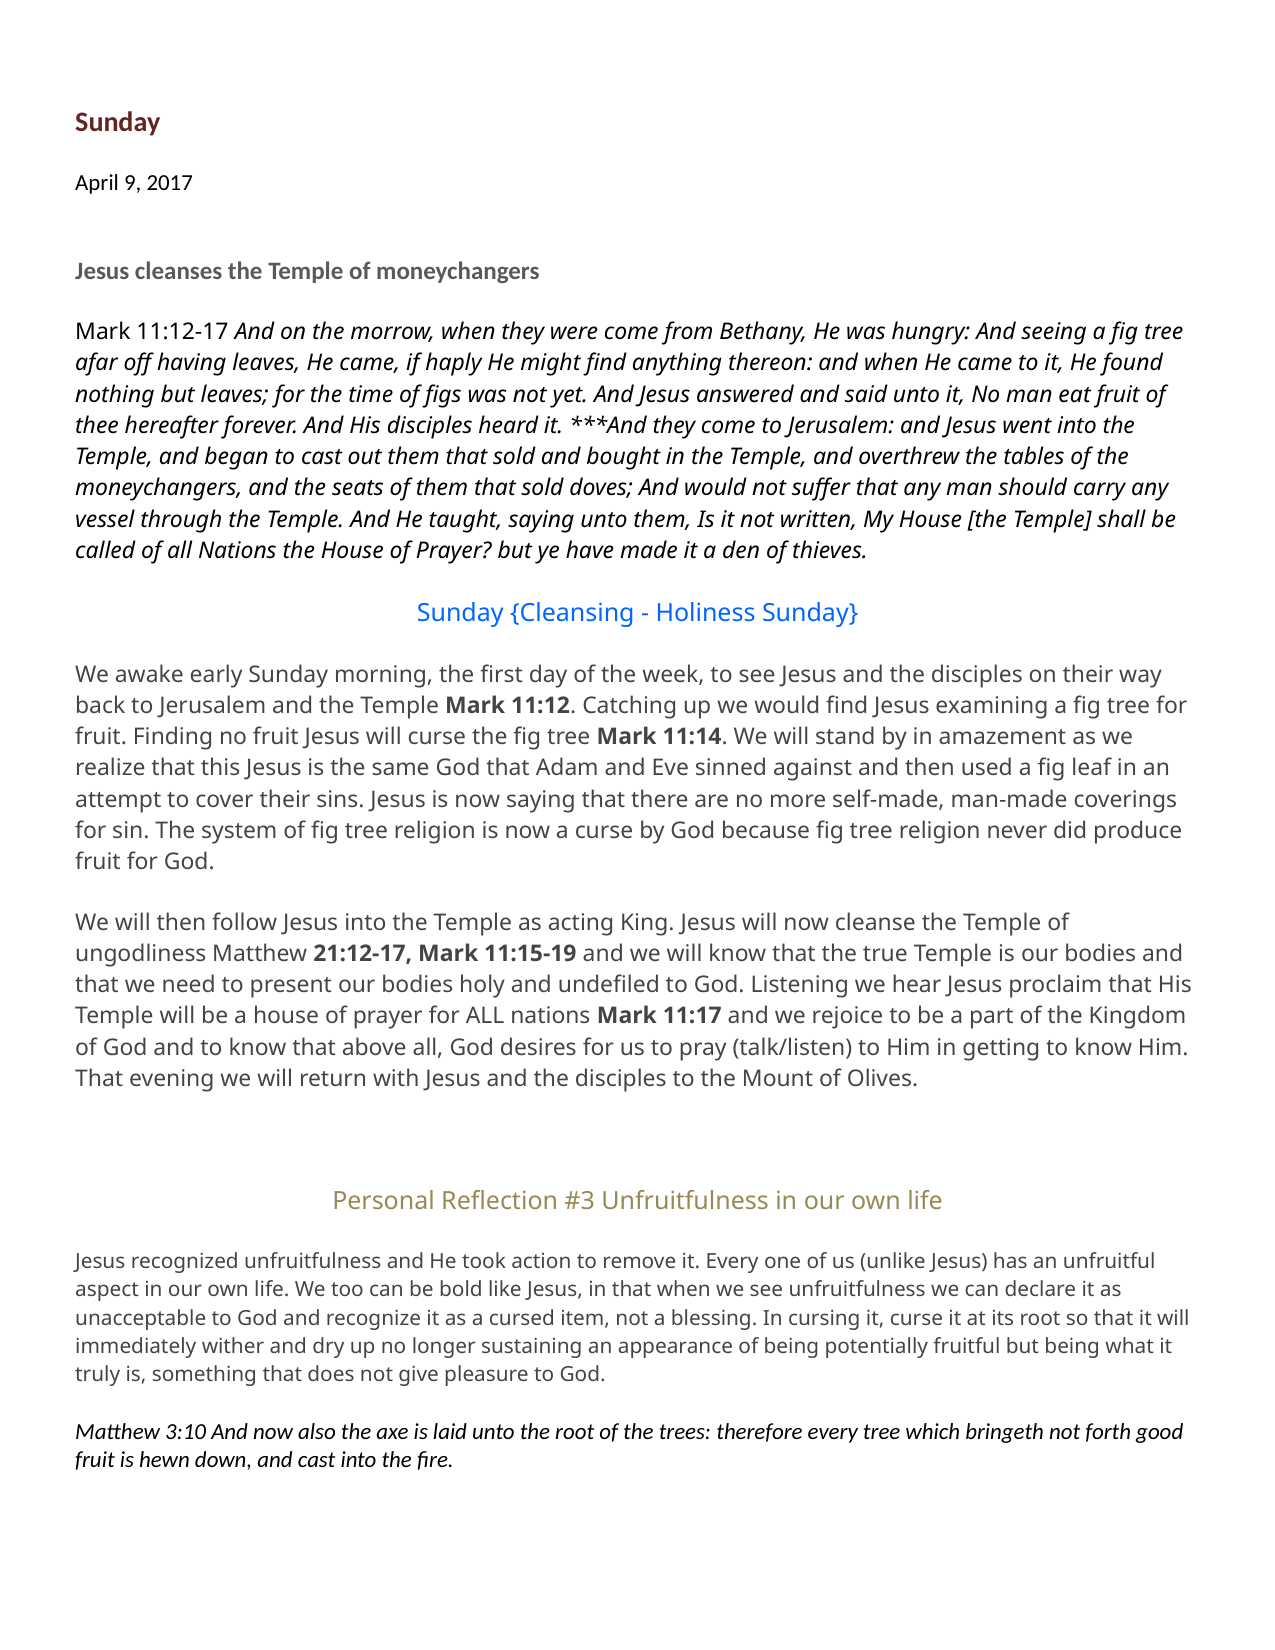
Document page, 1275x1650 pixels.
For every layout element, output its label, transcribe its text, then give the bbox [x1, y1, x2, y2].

text Jesus recognized unfruitfulness and He took action to remove it. Every one of us (unlike Jesus) has an unfruitful aspect in our own life. We too can be bold like Jesus, in that when we see unfruitfulness we can declare it as unacceptable to God and recognize it as a cursed item, not a blessing. In cursing it, curse it at its root so that it will immediately wither and dry up no longer sustaining an appearance of being potentially fruitful but being what it truly is, something that does not give pleasure to God. [75, 1246, 1200, 1388]
text Jesus cleanses the Temple of moneychangers [75, 225, 1200, 286]
subtitle Sunday {Cleansing - Holiness Sunday} [75, 594, 1200, 628]
text April 9, 2017 [75, 168, 1200, 196]
text We will then follow Jesus into the Temple as acting King. Jesus will now cleanse the Temple of ungodliness Matthew 21:12-17, Mark 11:15-19 and we will know that the true Temple is our bodies and that we need to present our bodies holy and undefiled to God. Listening we hear Jesus proclaim that His Temple will be a house of prayer for ALL nations Mark 11:17 and we rejoice to be a part of the Kingdom of God and to know that above all, God desires for us to pray (talk/listen) to Him in getting to know Him. That evening we will return with Jesus and the disciples to the Mount of Olives. [75, 905, 1200, 1093]
subtitle Personal Reflection #3 Unfruitfulness in our own life [75, 1182, 1200, 1217]
text We awake early Sunday morning, the first day of the week, to see Jesus and the disciples on their way back to Jerusalem and the Temple Mark 11:12. Catching up we would find Jesus examining a fig tree for fruit. Finding no fruit Jesus will curse the fig tree Mark 11:14. We will stand by in amazement as we realize that this Jesus is the same God that Adam and Eve sinned against and then used a fig leaf in an attempt to cover their sins. Jesus is now saying that there are no more self-made, man-made coverings for sin. The system of fig tree religion is now a curse by God because fig tree religion never did produce fruit for God. [75, 657, 1200, 876]
text Matthew 3:10 And now also the axe is laid unto the root of the trees: therefore every tree which bringeth not forth good fruit is hewn down, and cast into the fire. [75, 1417, 1200, 1473]
subtitle Sunday [75, 104, 1200, 138]
text Mark 11:12-17 And on the morrow, when they were come from Bethany, He was hungry: And seeing a fig tree afar off having leaves, He came, if haply He might find anything thereon: and when He came to it, He found nothing but leaves; for the time of figs was not yet. And Jesus answered and said unto it, No man eat fruit of thee hereafter forever. And His disciples heard it. ***And they come to Jerusalem: and Jesus went into the Temple, and began to cast out them that sold and bought in the Temple, and overthrew the tables of the moneychangers, and the seats of them that sold doves; And would not suffer that any man should carry any vessel through the Temple. And He taught, saying unto them, Is it not written, My House [the Temple] shall be called of all Nations the House of Prayer? but ye have made it a den of thieves. [75, 315, 1200, 565]
